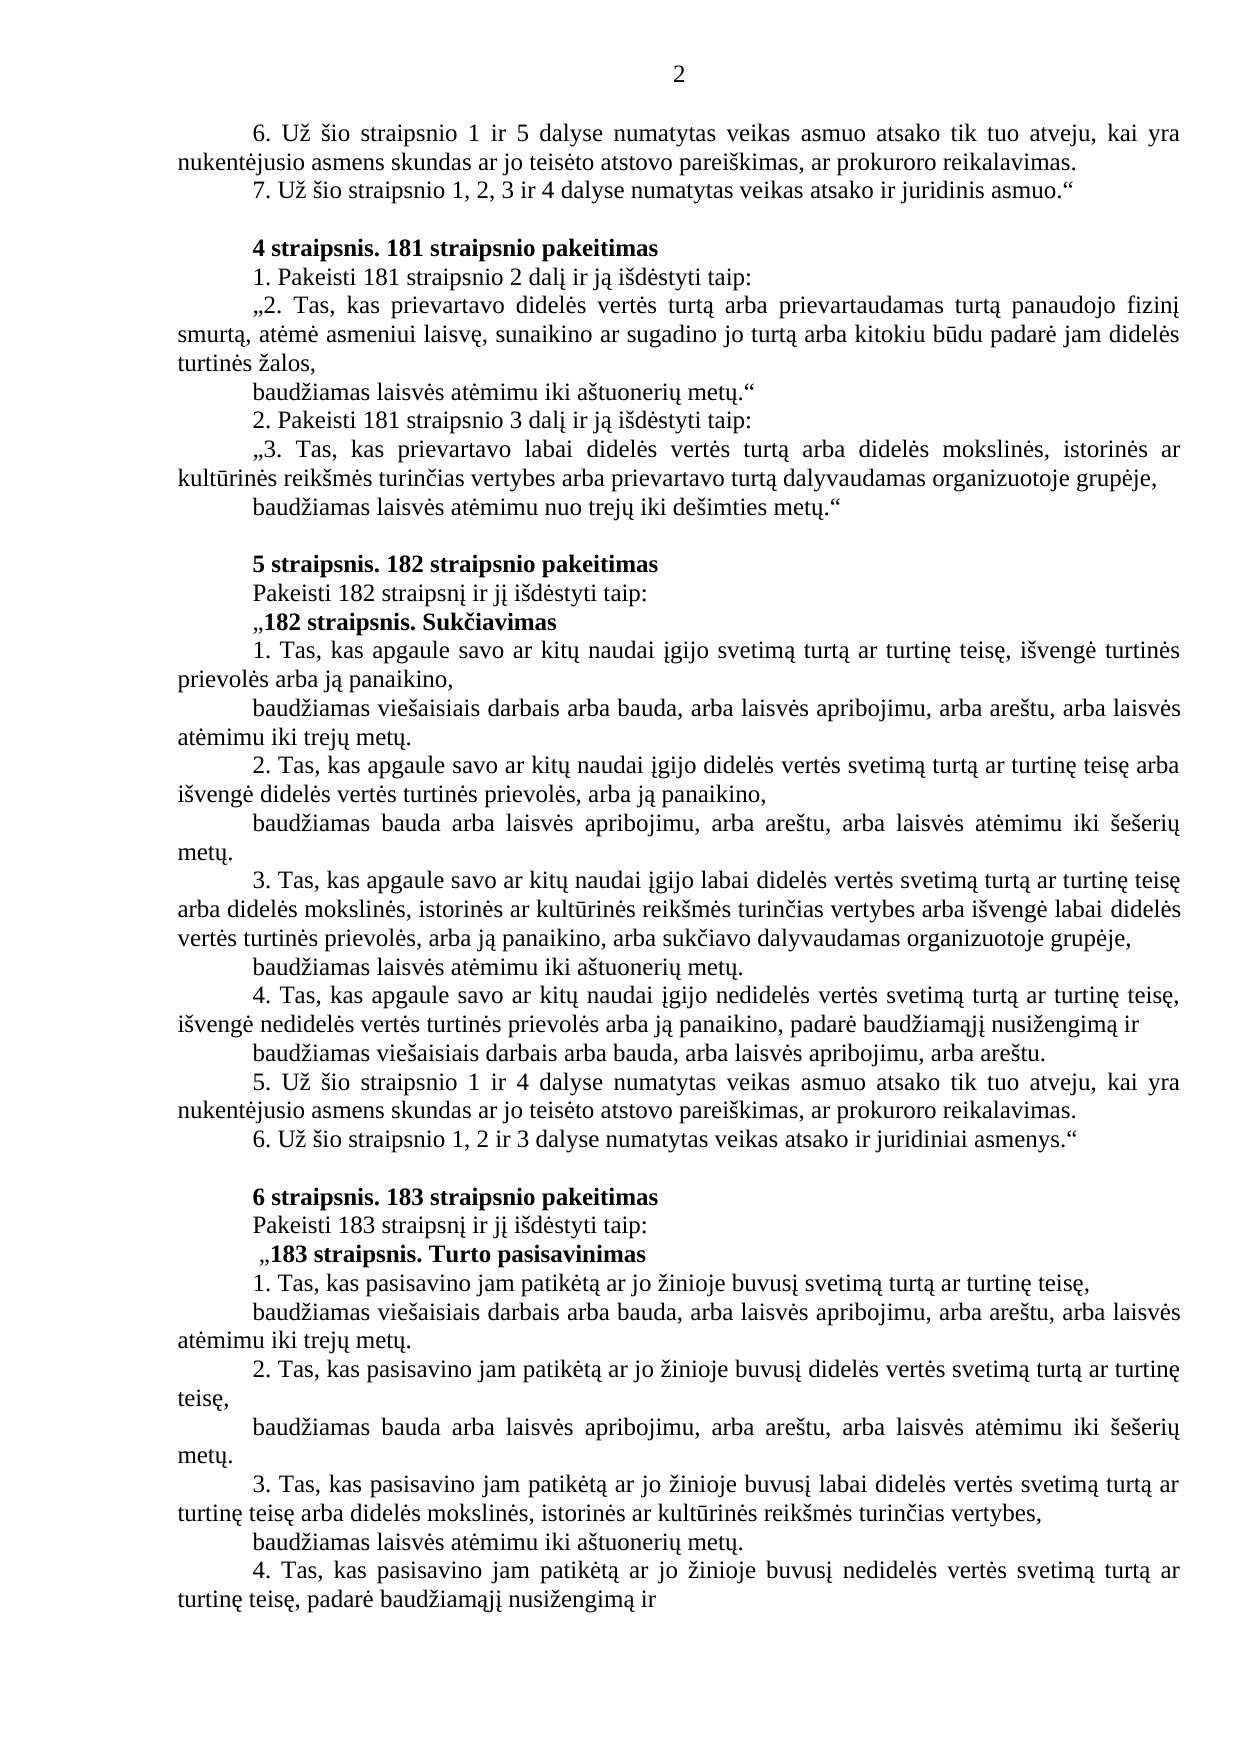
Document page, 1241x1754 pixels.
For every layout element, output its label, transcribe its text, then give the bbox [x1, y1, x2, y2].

text 5 straipsnis. 182 straipsnio pakeitimas [177, 549, 1181, 578]
text baudžiamas laisvės atėmimu iki aštuonerių metų. [177, 952, 1181, 981]
text 4. Tas, kas apgaule savo ar kitų naudai įgijo nedidelės vertės svetimą turtą ar turtinę teisę, išvengė nedidelės vertės turtinės prievolės arba ją panaikino, padarė baudžiamąjį nusižengimą ir [177, 981, 1181, 1038]
text „182 straipsnis. Sukčiavimas [177, 607, 1181, 636]
text baudžiamas laisvės atėmimu iki aštuonerių metų. [177, 1527, 1181, 1556]
text baudžiamas viešaisiais darbais arba bauda, arba laisvės apribojimu, arba areštu. [177, 1038, 1181, 1067]
text baudžiamas laisvės atėmimu nuo trejų iki dešimties metų.“ [177, 492, 1181, 521]
text baudžiamas bauda arba laisvės apribojimu, arba areštu, arba laisvės atėmimu iki šešerių metų. [177, 1412, 1181, 1469]
text 3. Tas, kas pasisavino jam patikėtą ar jo žinioje buvusį labai didelės vertės svetimą turtą ar turtinę teisę arba didelės mokslinės, istorinės ar kultūrinės reikšmės turinčias vertybes, [177, 1469, 1181, 1527]
text 5. Už šio straipsnio 1 ir 4 dalyse numatytas veikas asmuo atsako tik tuo atveju, kai yra nukentėjusio asmens skundas ar jo teisėto atstovo pareiškimas, ar prokuroro reikalavimas. [177, 1067, 1181, 1124]
text baudžiamas bauda arba laisvės apribojimu, arba areštu, arba laisvės atėmimu iki šešerių metų. [177, 808, 1181, 866]
text „3. Tas, kas prievartavo labai didelės vertės turtą arba didelės mokslinės, istorinės ar kultūrinės reikšmės turinčias vertybes arba prievartavo turtą dalyvaudamas organizuotoje grupėje, [177, 434, 1181, 492]
text 2. Tas, kas pasisavino jam patikėtą ar jo žinioje buvusį didelės vertės svetimą turtą ar turtinę teisę, [177, 1354, 1181, 1412]
text 3. Tas, kas apgaule savo ar kitų naudai įgijo labai didelės vertės svetimą turtą ar turtinę teisę arba didelės mokslinės, istorinės ar kultūrinės reikšmės turinčias vertybes arba išvengė labai didelės vertės turtinės prievolės, arba ją panaikino, arba sukčiavo dalyvaudamas organizuotoje grupėje, [177, 866, 1181, 952]
text 1. Tas, kas pasisavino jam patikėtą ar jo žinioje buvusį svetimą turtą ar turtinę teisę, [177, 1268, 1181, 1297]
text Pakeisti 182 straipsnį ir jį išdėstyti taip: [177, 578, 1181, 607]
text Pakeisti 183 straipsnį ir jį išdėstyti taip: [177, 1211, 1181, 1239]
text 7. Už šio straipsnio 1, 2, 3 ir 4 dalyse numatytas veikas atsako ir juridinis asmuo.“ [177, 176, 1181, 204]
text 6. Už šio straipsnio 1, 2 ir 3 dalyse numatytas veikas atsako ir juridiniai asmenys.“ [177, 1124, 1181, 1153]
text baudžiamas viešaisiais darbais arba bauda, arba laisvės apribojimu, arba areštu, arba laisvės atėmimu iki trejų metų. [177, 693, 1181, 751]
text 2. Tas, kas apgaule savo ar kitų naudai įgijo didelės vertės svetimą turtą ar turtinę teisę arba išvengė didelės vertės turtinės prievolės, arba ją panaikino, [177, 751, 1181, 808]
text „183 straipsnis. Turto pasisavinimas [177, 1239, 1181, 1268]
text 1. Tas, kas apgaule savo ar kitų naudai įgijo svetimą turtą ar turtinę teisę, išvengė turtinės prievolės arba ją panaikino, [177, 636, 1181, 693]
text baudžiamas laisvės atėmimu iki aštuonerių metų.“ [177, 377, 1181, 406]
text 2. Pakeisti 181 straipsnio 3 dalį ir ją išdėstyti taip: [177, 406, 1181, 434]
text „2. Tas, kas prievartavo didelės vertės turtą arba prievartaudamas turtą panaudojo fizinį smurtą, atėmė asmeniui laisvę, sunaikino ar sugadino jo turtą arba kitokiu būdu padarė jam didelės turtinės žalos, [177, 291, 1181, 377]
text 4. Tas, kas pasisavino jam patikėtą ar jo žinioje buvusį nedidelės vertės svetimą turtą ar turtinę teisę, padarė baudžiamąjį nusižengimą ir [177, 1556, 1181, 1613]
text 6. Už šio straipsnio 1 ir 5 dalyse numatytas veikas asmuo atsako tik tuo atveju, kai yra nukentėjusio asmens skundas ar jo teisėto atstovo pareiškimas, ar prokuroro reikalavimas. [177, 118, 1181, 176]
text 6 straipsnis. 183 straipsnio pakeitimas [177, 1182, 1181, 1211]
text 1. Pakeisti 181 straipsnio 2 dalį ir ją išdėstyti taip: [177, 262, 1181, 291]
text 4 straipsnis. 181 straipsnio pakeitimas [177, 233, 1181, 262]
text baudžiamas viešaisiais darbais arba bauda, arba laisvės apribojimu, arba areštu, arba laisvės atėmimu iki trejų metų. [177, 1297, 1181, 1354]
